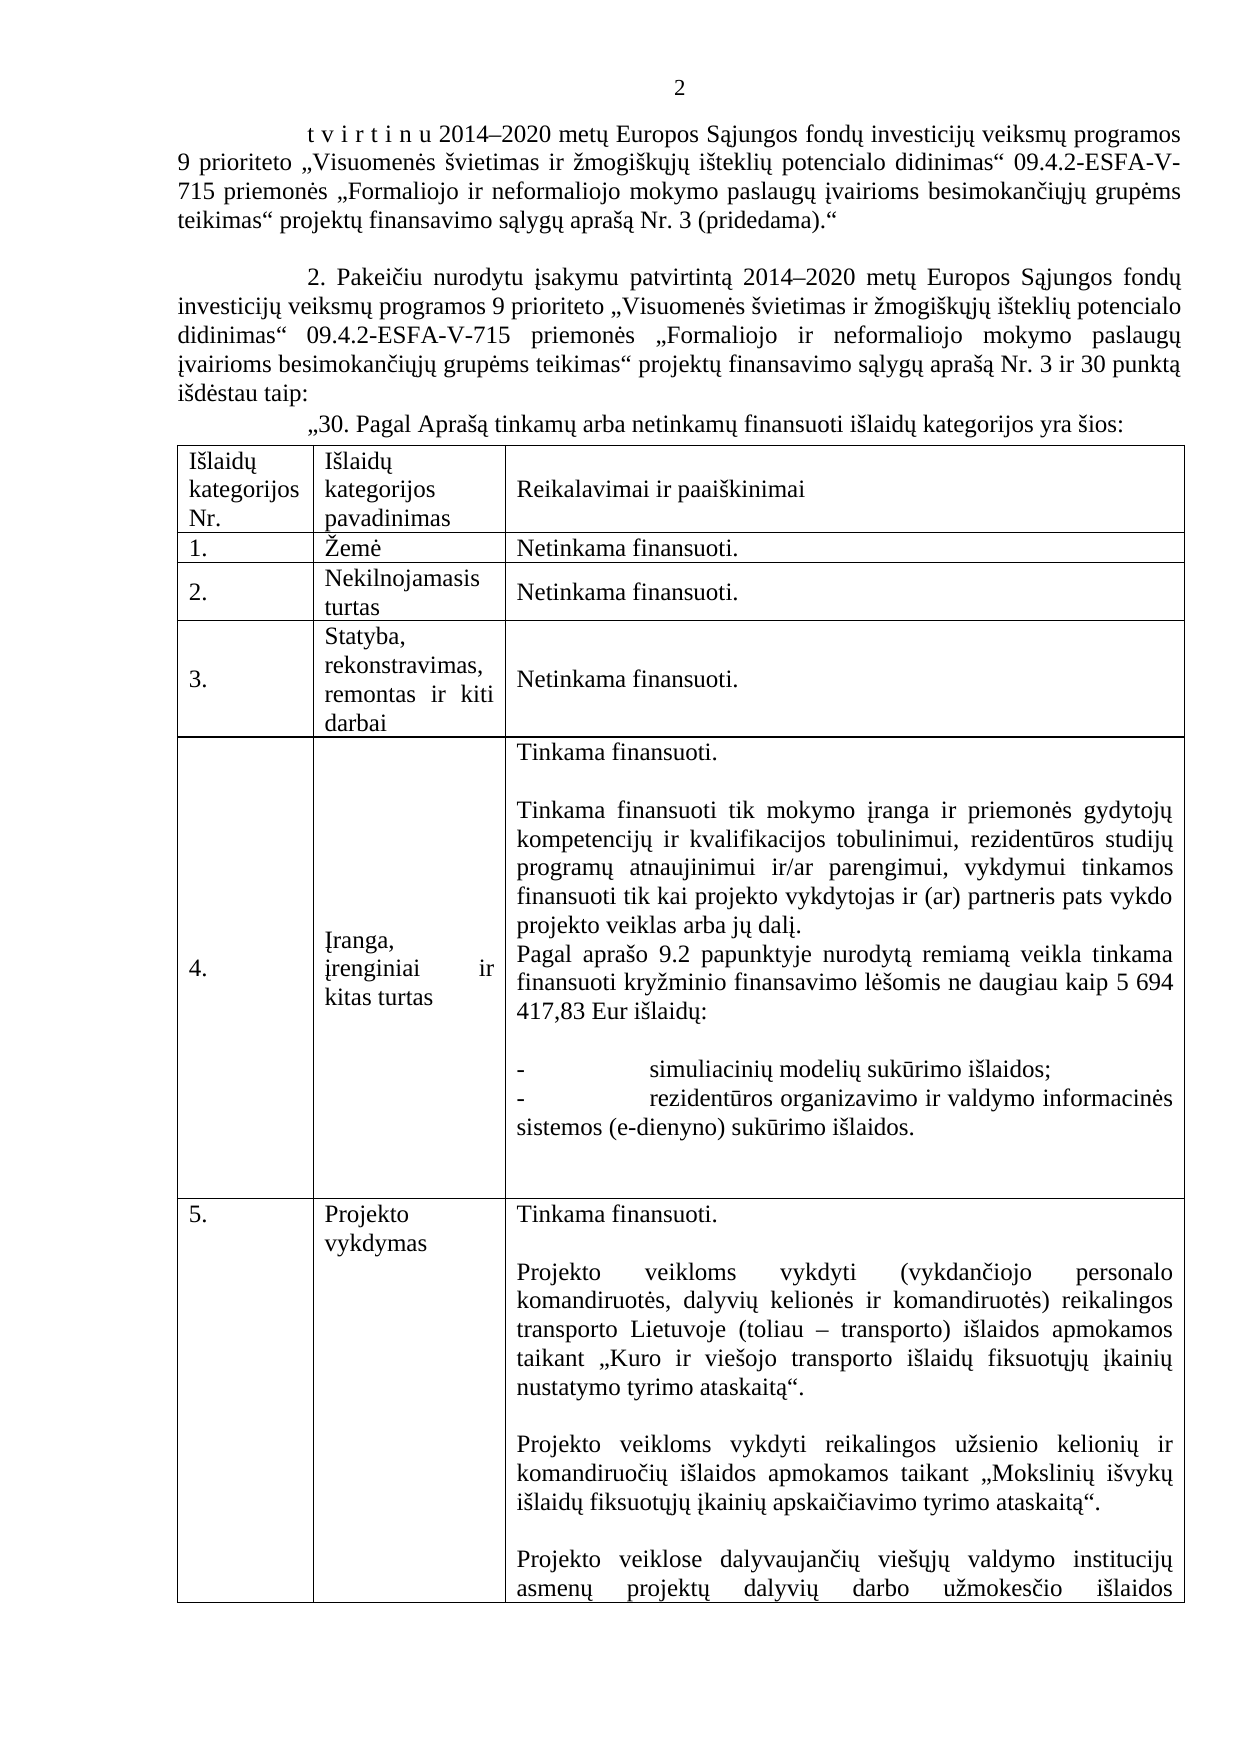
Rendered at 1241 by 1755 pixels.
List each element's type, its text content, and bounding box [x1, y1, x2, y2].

table_header Išlaidų kategorijos pavadinimas [314, 446, 505, 532]
table_cell Nekilnojamasis turtas [314, 563, 505, 620]
table_header Išlaidų kategorijos Nr. [178, 446, 313, 532]
table_cell Netinkama finansuoti. [506, 563, 1184, 620]
table_cell 1. [178, 533, 313, 562]
table_cell 2. [178, 563, 313, 620]
table_cell Tinkama finansuoti. Projekto veikloms vykdyti (vykdančiojo personalo komandiruotės, dalyvių kelionės ir komandiruotės) reikalingos transporto Lietuvoje (toliau – transporto) išlaidos apmokamos taikant „Kuro ir viešojo transporto išlaidų fiksuotųjų įkainių nustatymo tyrimo ataskaitą“. Projekto veikloms vykdyti reikalingos užsienio kelionių ir komandiruočių išlaidos apmokamos taikant „Mokslinių išvykų išlaidų fiksuotųjų įkainių apskaičiavimo tyrimo ataskaitą“. Projekto veiklose dalyvaujančių viešųjų valdymo institucijų asmenų projektų dalyvių darbo užmokesčio išlaidos [506, 1199, 1184, 1602]
table_cell Projekto vykdymas [314, 1199, 505, 1602]
table_cell 3. [178, 621, 313, 736]
table_cell Statyba, rekonstravimas, remontas ir kiti darbai [314, 621, 505, 736]
table_cell Įranga, įrenginiai ir kitas turtas [314, 738, 505, 1198]
text t v i r t i n u 2014–2020 metų Europos Sąjungos fondų investicijų veiksmų programos 9 prioriteto „Visuomenės švietimas ir žmogiškųjų išteklių potencialo didinimas“ 09.4.2-ESFA-V-715 priemonės „Formaliojo ir neformaliojo mokymo paslaugų įvairioms besimokančiųjų grupėms teikimas“ projektų finansavimo sąlygų aprašą Nr. 3 (pridedama).“ [177, 119, 1182, 234]
table_cell 5. [178, 1199, 313, 1602]
table_cell 4. [178, 738, 313, 1198]
text „30. Pagal Aprašą tinkamų arba netinkamų finansuoti išlaidų kategorijos yra šios: [177, 409, 1182, 438]
text 2. Pakeičiu nurodytu įsakymu patvirtintą 2014–2020 metų Europos Sąjungos fondų investicijų veiksmų programos 9 prioriteto „Visuomenės švietimas ir žmogiškųjų išteklių potencialo didinimas“ 09.4.2-ESFA-V-715 priemonės „Formaliojo ir neformaliojo mokymo paslaugų įvairioms besimokančiųjų grupėms teikimas“ projektų finansavimo sąlygų aprašą Nr. 3 ir 30 punktą išdėstau taip: [177, 262, 1182, 407]
table_cell Žemė [314, 533, 505, 562]
table_header Reikalavimai ir paaiškinimai [506, 446, 1184, 532]
table_cell Netinkama finansuoti. [506, 621, 1184, 736]
table_cell Tinkama finansuoti. Tinkama finansuoti tik mokymo įranga ir priemonės gydytojų kompetencijų ir kvalifikacijos tobulinimui, rezidentūros studijų programų atnaujinimui ir/ar parengimui, vykdymui tinkamos finansuoti tik kai projekto vykdytojas ir (ar) partneris pats vykdo projekto veiklas arba jų dalį. Pagal aprašo 9.2 papunktyje nurodytą remiamą veikla tinkama finansuoti kryžminio finansavimo lėšomis ne daugiau kaip 5 694 417,83 Eur išlaidų: - simuliacinių modelių sukūrimo išlaidos; - rezidentūros organizavimo ir valdymo informacinės sistemos (e-dienyno) sukūrimo išlaidos. [506, 738, 1184, 1198]
table_cell Netinkama finansuoti. [506, 533, 1184, 562]
